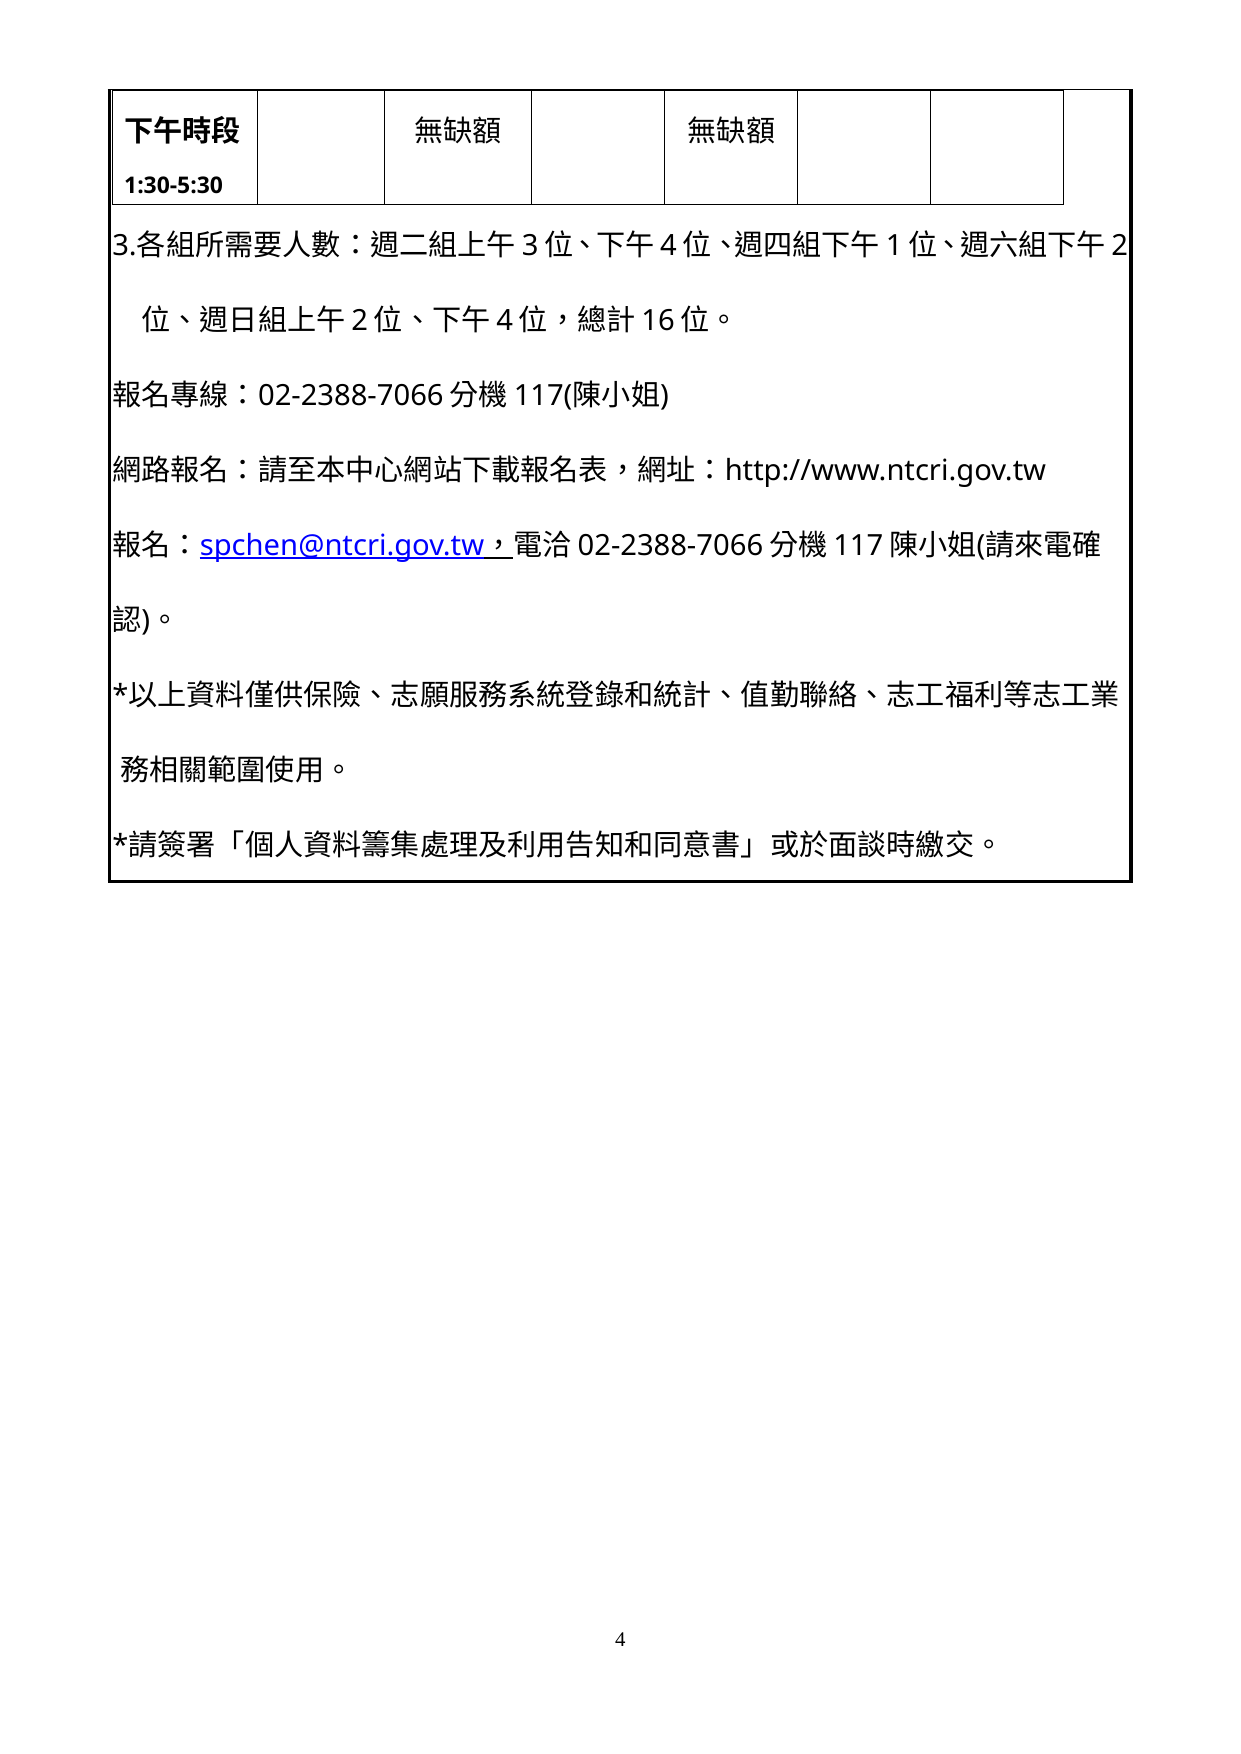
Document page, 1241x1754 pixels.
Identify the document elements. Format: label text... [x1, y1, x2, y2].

table_cell [532, 91, 664, 204]
table_cell [798, 91, 930, 204]
table_cell 3.各組所需要人數：週二組上午3位、下午4位、週四組下午1位、週六組下午2位、週日組上午2位、下午4位，總計16位。 報名專線：02-2388-7066分機117(陳小姐) 網路報名：請至本中心網站下載報名表，網址：http://www.ntcri.gov.tw 報名：spchen@ntcri.gov.tw，電洽02-2388-7066分機117陳小姐(請來電確認)。 *以上資料僅供保險、志願服務系統登錄和統計、值勤聯絡、志工福利等志工業 務相關範圍使用。 *請簽署「個人資料籌集處理及利用告知和同意書」或於面談時繳交。 [111, 90, 1129, 880]
table_cell 無缺額 [385, 91, 531, 204]
table_cell 下午時段 1:30-5:30 [113, 91, 257, 204]
table_cell [258, 91, 384, 204]
table_cell 無缺額 [665, 91, 797, 204]
table_cell [931, 91, 1063, 204]
